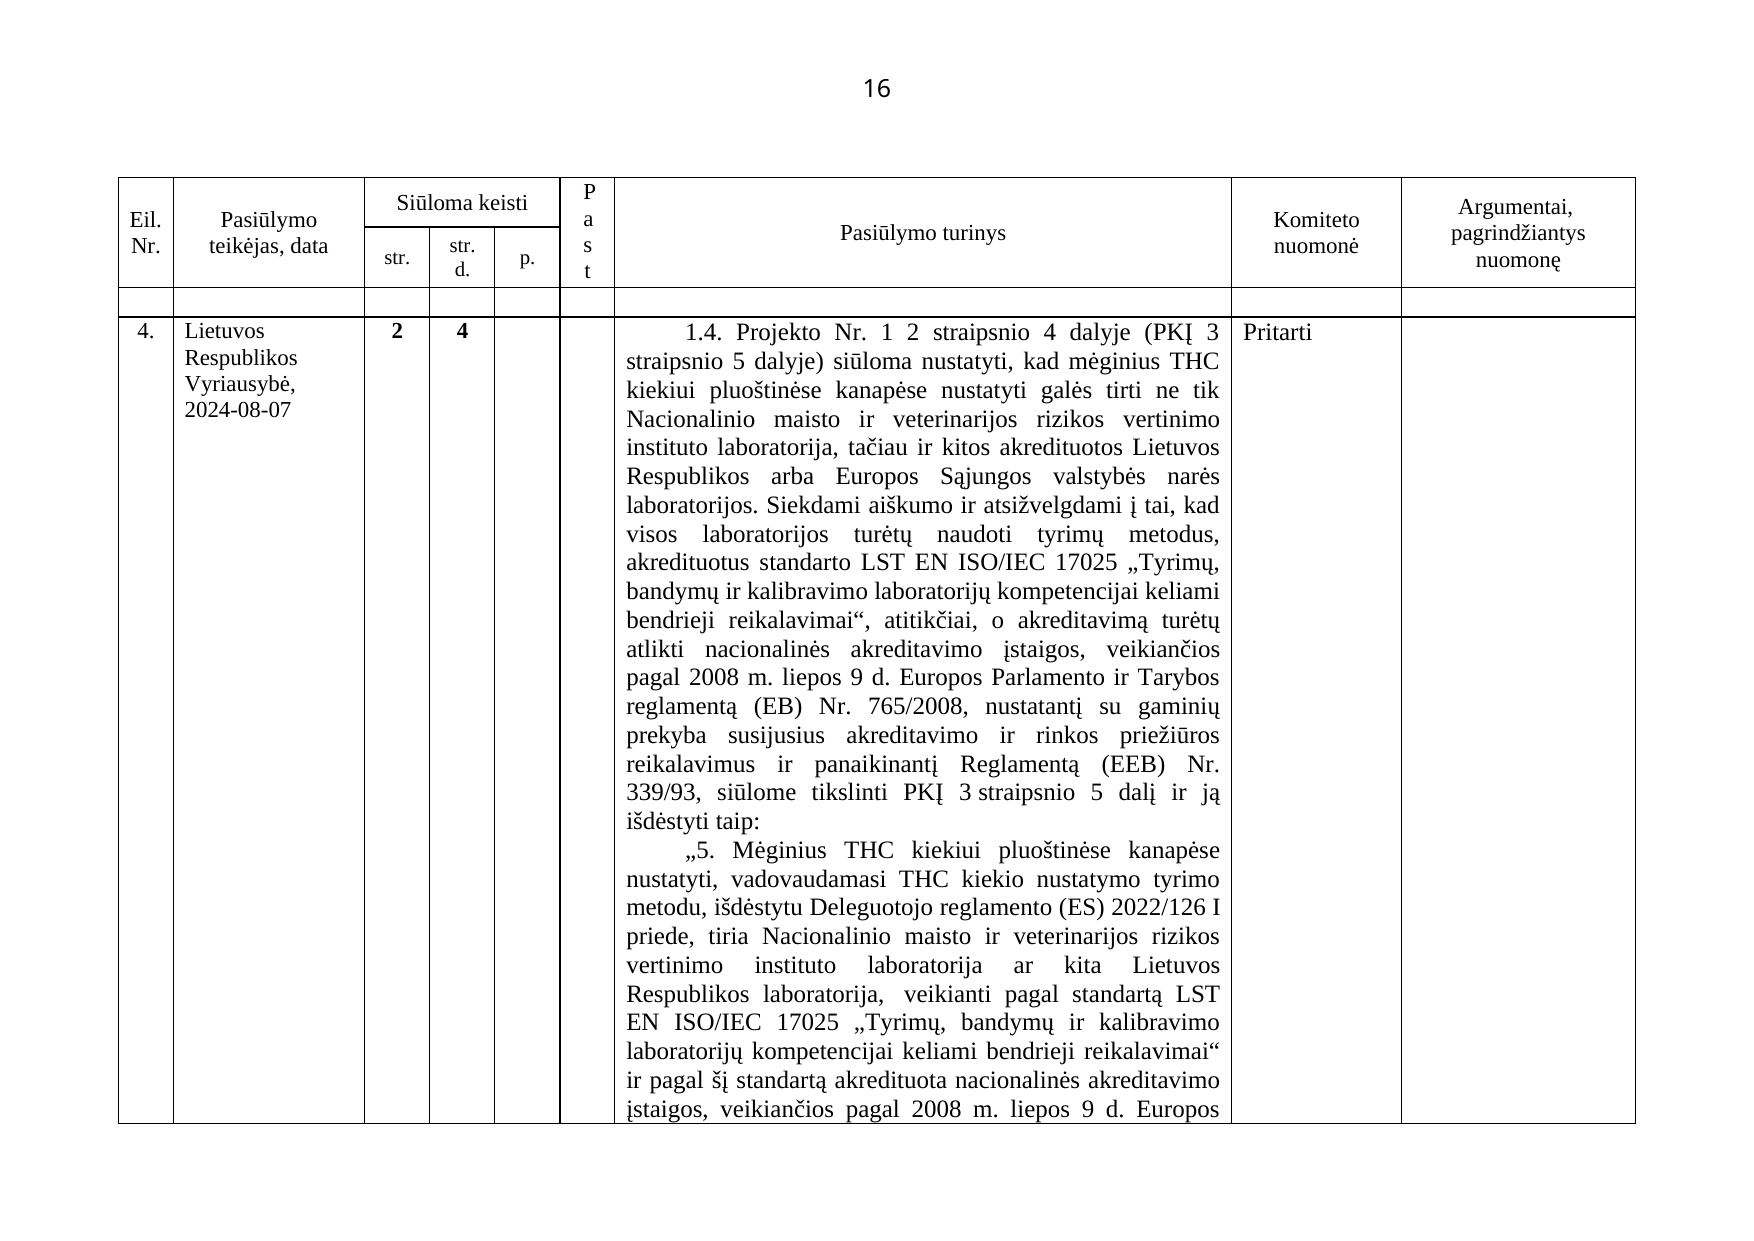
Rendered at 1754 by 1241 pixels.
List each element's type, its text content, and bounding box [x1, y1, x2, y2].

table_cell [430, 288, 494, 316]
table_cell 4 [430, 318, 494, 1122]
table_header Komiteto nuomonė [1232, 178, 1401, 287]
table_header Pastabos [561, 178, 614, 287]
table_cell 2 [365, 318, 429, 1122]
table_cell [365, 288, 429, 316]
table_cell p. [495, 228, 559, 287]
table_header Argumentai, pagrindžiantys nuomonę [1402, 178, 1635, 287]
table_cell [561, 318, 614, 1122]
table_cell [1402, 288, 1635, 316]
table_cell 1.4. Projekto Nr. 1 2 straipsnio 4 dalyje (PKĮ 3 straipsnio 5 dalyje) siūloma nustatyti, kad mėginius THC kiekiui pluoštinėse kanapėse nustatyti galės tirti ne tik Nacionalinio maisto ir veterinarijos rizikos vertinimo instituto laboratorija, tačiau ir kitos akredituotos Lietuvos Respublikos arba Europos Sąjungos valstybės narės laboratorijos. Siekdami aiškumo ir atsižvelgdami į tai, kad visos laboratorijos turėtų naudoti tyrimų metodus, akredituotus standarto LST EN ISO/IEC 17025 „Tyrimų, bandymų ir kalibravimo laboratorijų kompetencijai keliami bendrieji reikalavimai“, atitikčiai, o akreditavimą turėtų atlikti nacionalinės akreditavimo įstaigos, veikiančios pagal 2008 m. liepos 9 d. Europos Parlamento ir Tarybos reglamentą (EB) Nr. 765/2008, nustatantį su gaminių prekyba susijusius akreditavimo ir rinkos priežiūros reikalavimus ir panaikinantį Reglamentą (EEB) Nr. 339/93, siūlome tikslinti PKĮ 3 straipsnio 5 dalį ir ją išdėstyti taip: „5. Mėginius THC kiekiui pluoštinėse kanapėse nustatyti, vadovaudamasi THC kiekio nustatymo tyrimo metodu, išdėstytu Deleguotojo reglamento (ES) 2022/126 I priede, tiria Nacionalinio maisto ir veterinarijos rizikos vertinimo instituto laboratorija ar kita Lietuvos Respublikos laboratorija, veikianti pagal standartą LST EN ISO/IEC 17025 „Tyrimų, bandymų ir kalibravimo laboratorijų kompetencijai keliami bendrieji reikalavimai“ ir pagal šį standartą akredituota nacionalinės akreditavimo įstaigos, veikiančios pagal 2008 m. liepos 9 d. Europos [615, 318, 1231, 1122]
table_cell [495, 318, 559, 1122]
table_cell [1402, 318, 1635, 1122]
table_header Pasiūlymo teikėjas, data [174, 178, 364, 287]
table_header Pasiūlymo turinys [615, 178, 1231, 287]
table_header Eil. Nr. [119, 178, 173, 287]
table_cell str. [365, 228, 429, 287]
table_cell 4. [119, 318, 173, 1122]
table_cell Lietuvos Respublikos Vyriausybė, 2024-08-07 [174, 318, 364, 1122]
table_cell str. d. [430, 228, 494, 287]
table_cell [495, 288, 559, 316]
table_cell [119, 288, 173, 316]
table_header Siūloma keisti [365, 178, 559, 226]
table_cell [1232, 288, 1401, 316]
table_cell Pritarti [1232, 318, 1401, 1122]
table_cell [561, 288, 614, 316]
table_cell [174, 288, 364, 316]
